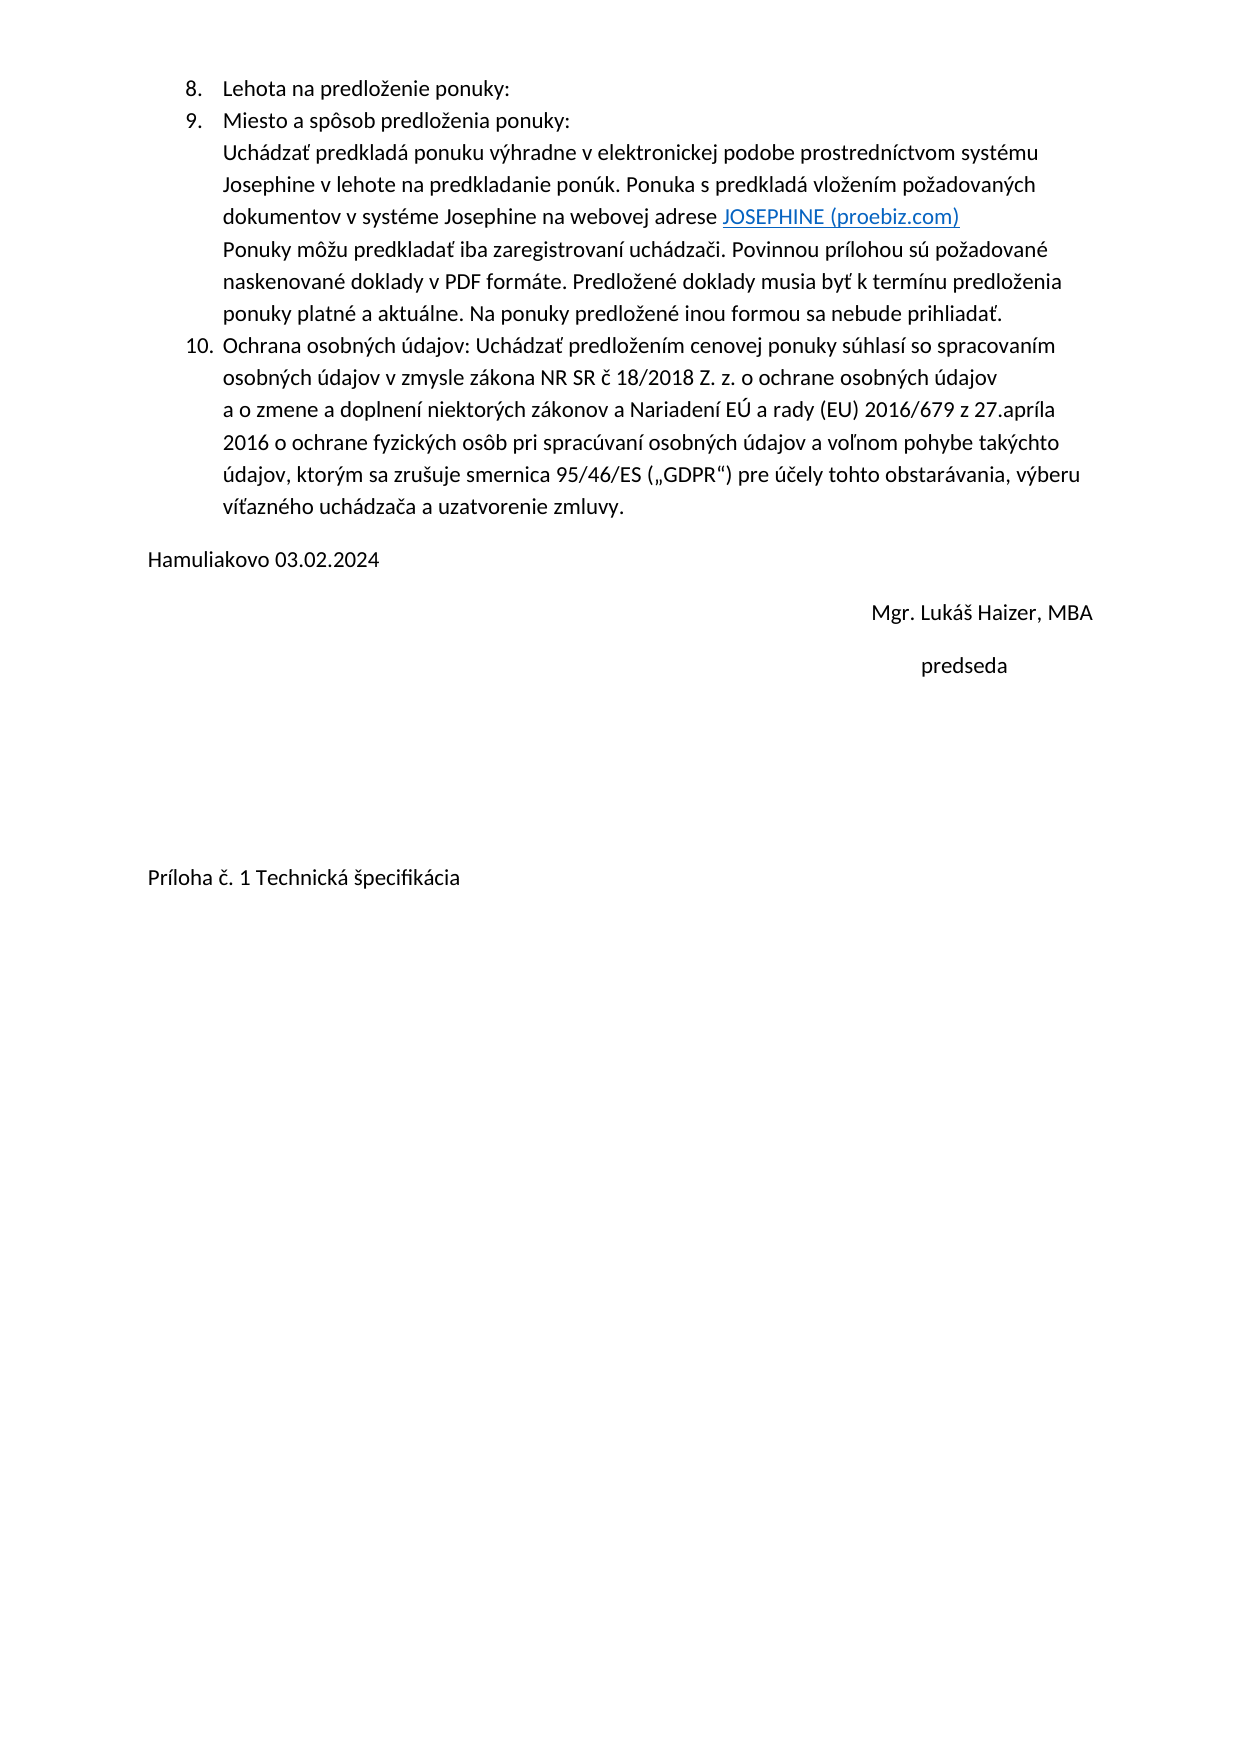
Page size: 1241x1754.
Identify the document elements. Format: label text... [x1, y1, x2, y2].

text Mgr. Lukáš Haizer, MBA [148, 598, 1093, 626]
list Miesto a spôsob predloženia ponuky: [185, 106, 1093, 134]
text Príloha č. 1 Technická špecifikácia [148, 863, 1093, 891]
list Uchádzať predkladá ponuku výhradne v elektronickej podobe prostredníctvom systému Josephine v lehote na predkladanie ponúk. Ponuka s predkladá vložením požadovaných dokumentov v systéme Josephine na webovej adrese JOSEPHINE (proebiz.com) [223, 138, 1093, 231]
list Lehota na predloženie ponuky: [185, 74, 1093, 102]
list Ponuky môžu predkladať iba zaregistrovaní uchádzači. Povinnou prílohou sú požadované naskenované doklady v PDF formáte. Predložené doklady musia byť k termínu predloženia ponuky platné a aktuálne. Na ponuky predložené inou formou sa nebude prihliadať. [223, 235, 1093, 327]
text Hamuliakovo 03.02.2024 [148, 545, 1093, 573]
text predseda [673, 651, 1093, 679]
list Ochrana osobných údajov: Uchádzať predložením cenovej ponuky súhlasí so spracovaním osobných údajov v zmysle zákona NR SR č 18/2018 Z. z. o ochrane osobných údajov a o zmene a doplnení niektorých zákonov a Nariadení EÚ a rady (EU) 2016/679 z 27.apríla 2016 o ochrane fyzických osôb pri spracúvaní osobných údajov a voľnom pohybe takýchto údajov, ktorým sa zrušuje smernica 95/46/ES („GDPR“) pre účely tohto obstarávania, výberu víťazného uchádzača a uzatvorenie zmluvy. [185, 331, 1093, 520]
